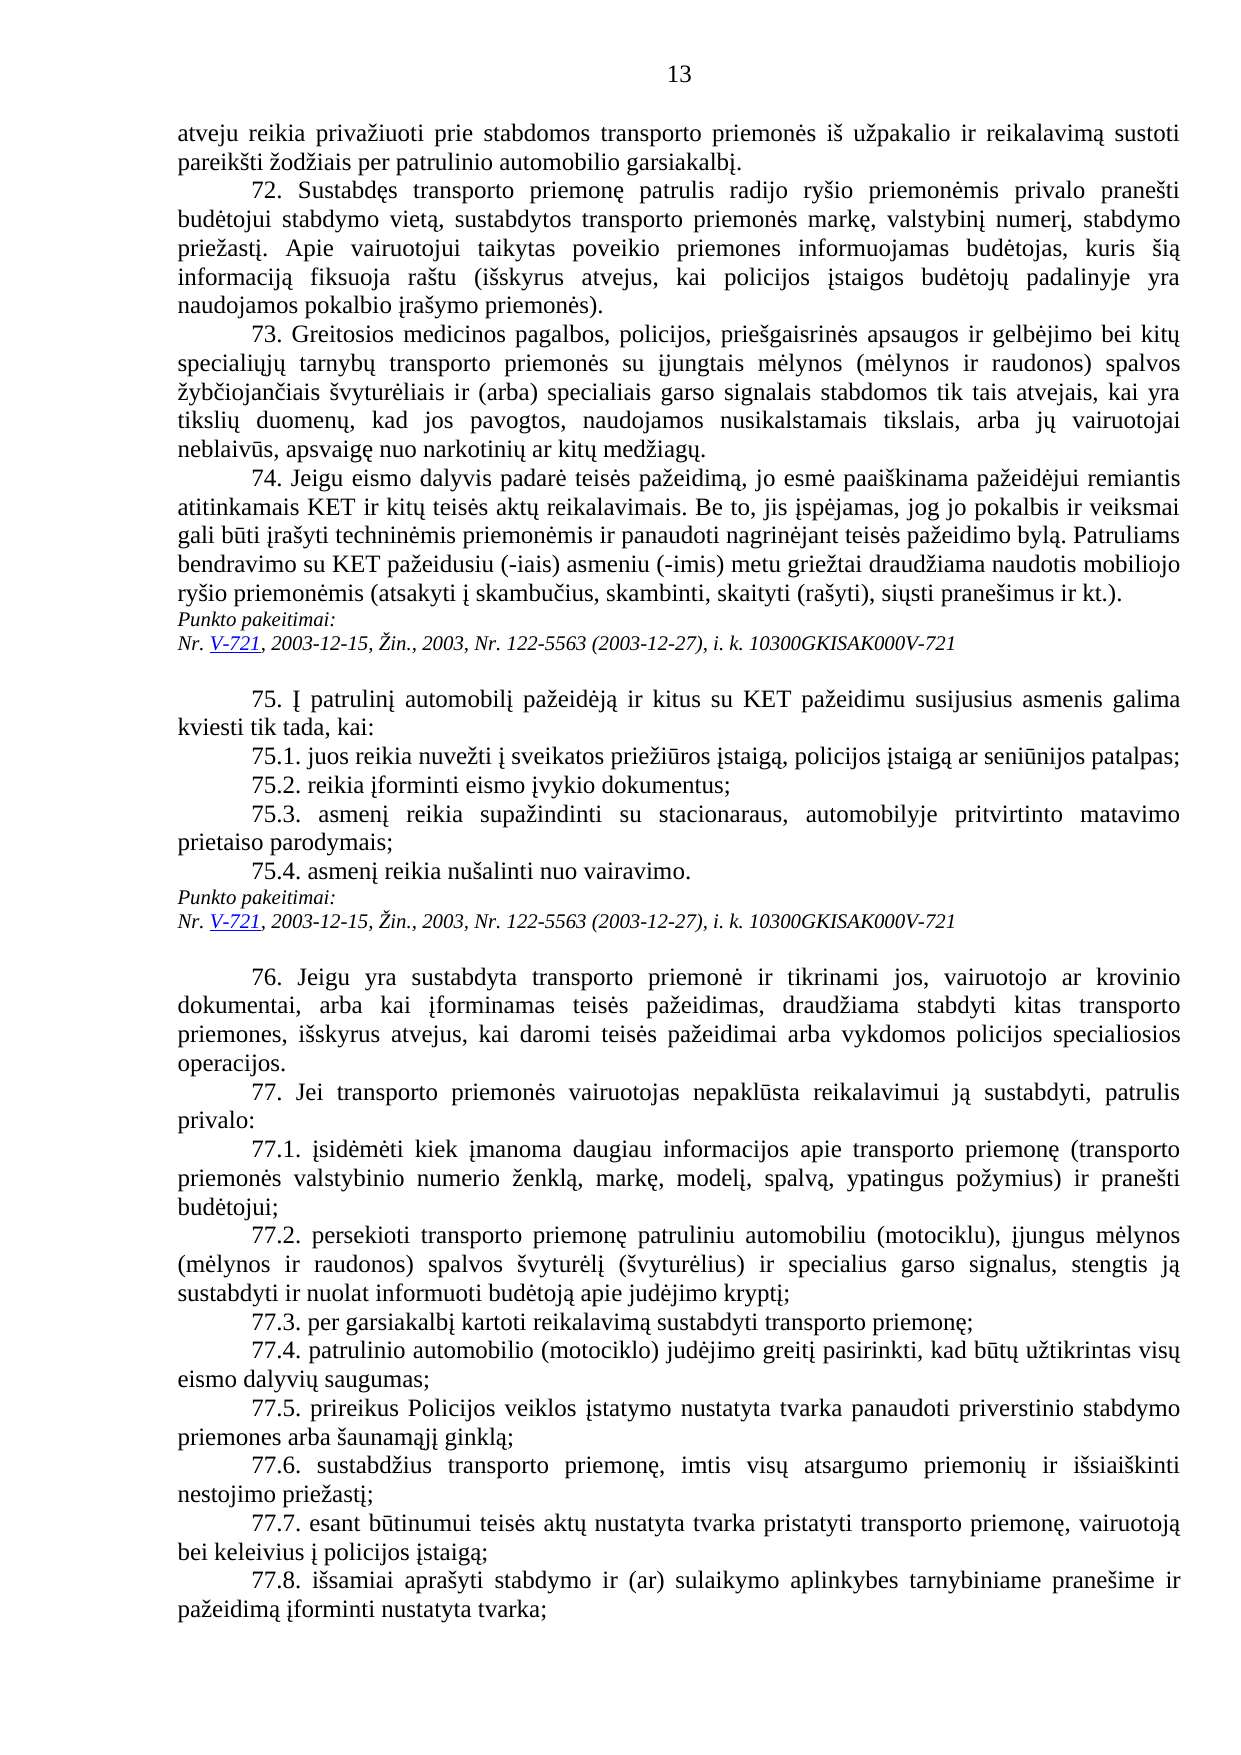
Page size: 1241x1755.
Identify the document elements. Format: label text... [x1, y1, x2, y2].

text Nr. V-721, 2003-12-15, Žin., 2003, Nr. 122-5563 (2003-12-27), i. k. 10300GKISAK000V-721 [177, 909, 1181, 933]
text 77.5. prireikus Policijos veiklos įstatymo nustatyta tvarka panaudoti priverstinio stabdymo priemones arba šaunamąjį ginklą; [177, 1393, 1181, 1451]
text 77.3. per garsiakalbį kartoti reikalavimą sustabdyti transporto priemonę; [177, 1307, 1181, 1336]
text 75.3. asmenį reikia supažindinti su stacionaraus, automobilyje pritvirtinto matavimo prietaiso parodymais; [177, 799, 1181, 856]
text 77.1. įsidėmėti kiek įmanoma daugiau informacijos apie transporto priemonę (transporto priemonės valstybinio numerio ženklą, markę, modelį, spalvą, ypatingus požymius) ir pranešti budėtojui; [177, 1134, 1181, 1221]
text 75.2. reikia įforminti eismo įvykio dokumentus; [177, 770, 1181, 799]
text 72. Sustabdęs transporto priemonę patrulis radijo ryšio priemonėmis privalo pranešti budėtojui stabdymo vietą, sustabdytos transporto priemonės markę, valstybinį numerį, stabdymo priežastį. Apie vairuotojui taikytas poveikio priemones informuojamas budėtojas, kuris šią informaciją fiksuoja raštu (išskyrus atvejus, kai policijos įstaigos budėtojų padalinyje yra naudojamos pokalbio įrašymo priemonės). [177, 176, 1181, 319]
text 75.1. juos reikia nuvežti į sveikatos priežiūros įstaigą, policijos įstaigą ar seniūnijos patalpas; [177, 741, 1181, 770]
text 74. Jeigu eismo dalyvis padarė teisės pažeidimą, jo esmė paaiškinama pažeidėjui remiantis atitinkamais KET ir kitų teisės aktų reikalavimais. Be to, jis įspėjamas, jog jo pokalbis ir veiksmai gali būti įrašyti techninėmis priemonėmis ir panaudoti nagrinėjant teisės pažeidimo bylą. Patruliams bendravimo su KET pažeidusiu (-iais) asmeniu (-imis) metu griežtai draudžiama naudotis mobiliojo ryšio priemonėmis (atsakyti į skambučius, skambinti, skaityti (rašyti), siųsti pranešimus ir kt.). [177, 463, 1181, 607]
text 77.7. esant būtinumui teisės aktų nustatyta tvarka pristatyti transporto priemonę, vairuotoją bei keleivius į policijos įstaigą; [177, 1508, 1181, 1566]
text 75. Į patrulinį automobilį pažeidėją ir kitus su KET pažeidimu susijusius asmenis galima kviesti tik tada, kai: [177, 684, 1181, 741]
text Punkto pakeitimai: [177, 607, 1181, 631]
text 77. Jei transporto priemonės vairuotojas nepaklūsta reikalavimui ją sustabdyti, patrulis privalo: [177, 1077, 1181, 1134]
text 73. Greitosios medicinos pagalbos, policijos, priešgaisrinės apsaugos ir gelbėjimo bei kitų specialiųjų tarnybų transporto priemonės su įjungtais mėlynos (mėlynos ir raudonos) spalvos žybčiojančiais švyturėliais ir (arba) specialiais garso signalais stabdomos tik tais atvejais, kai yra tikslių duomenų, kad jos pavogtos, naudojamos nusikalstamais tikslais, arba jų vairuotojai neblaivūs, apsvaigę nuo narkotinių ar kitų medžiagų. [177, 319, 1181, 463]
text 77.4. patrulinio automobilio (motociklo) judėjimo greitį pasirinkti, kad būtų užtikrintas visų eismo dalyvių saugumas; [177, 1336, 1181, 1393]
text Nr. V-721, 2003-12-15, Žin., 2003, Nr. 122-5563 (2003-12-27), i. k. 10300GKISAK000V-721 [177, 631, 1181, 655]
text 75.4. asmenį reikia nušalinti nuo vairavimo. [177, 856, 1181, 885]
text atveju reikia privažiuoti prie stabdomos transporto priemonės iš užpakalio ir reikalavimą sustoti pareikšti žodžiais per patrulinio automobilio garsiakalbį. [177, 118, 1181, 176]
text 77.8. išsamiai aprašyti stabdymo ir (ar) sulaikymo aplinkybes tarnybiniame pranešime ir pažeidimą įforminti nustatyta tvarka; [177, 1566, 1181, 1623]
text Punkto pakeitimai: [177, 885, 1181, 909]
text 77.6. sustabdžius transporto priemonę, imtis visų atsargumo priemonių ir išsiaiškinti nestojimo priežastį; [177, 1451, 1181, 1508]
text 77.2. persekioti transporto priemonę patruliniu automobiliu (motociklu), įjungus mėlynos (mėlynos ir raudonos) spalvos švyturėlį (švyturėlius) ir specialius garso signalus, stengtis ją sustabdyti ir nuolat informuoti budėtoją apie judėjimo kryptį; [177, 1221, 1181, 1307]
text 76. Jeigu yra sustabdyta transporto priemonė ir tikrinami jos, vairuotojo ar krovinio dokumentai, arba kai įforminamas teisės pažeidimas, draudžiama stabdyti kitas transporto priemones, išskyrus atvejus, kai daromi teisės pažeidimai arba vykdomos policijos specialiosios operacijos. [177, 962, 1181, 1077]
